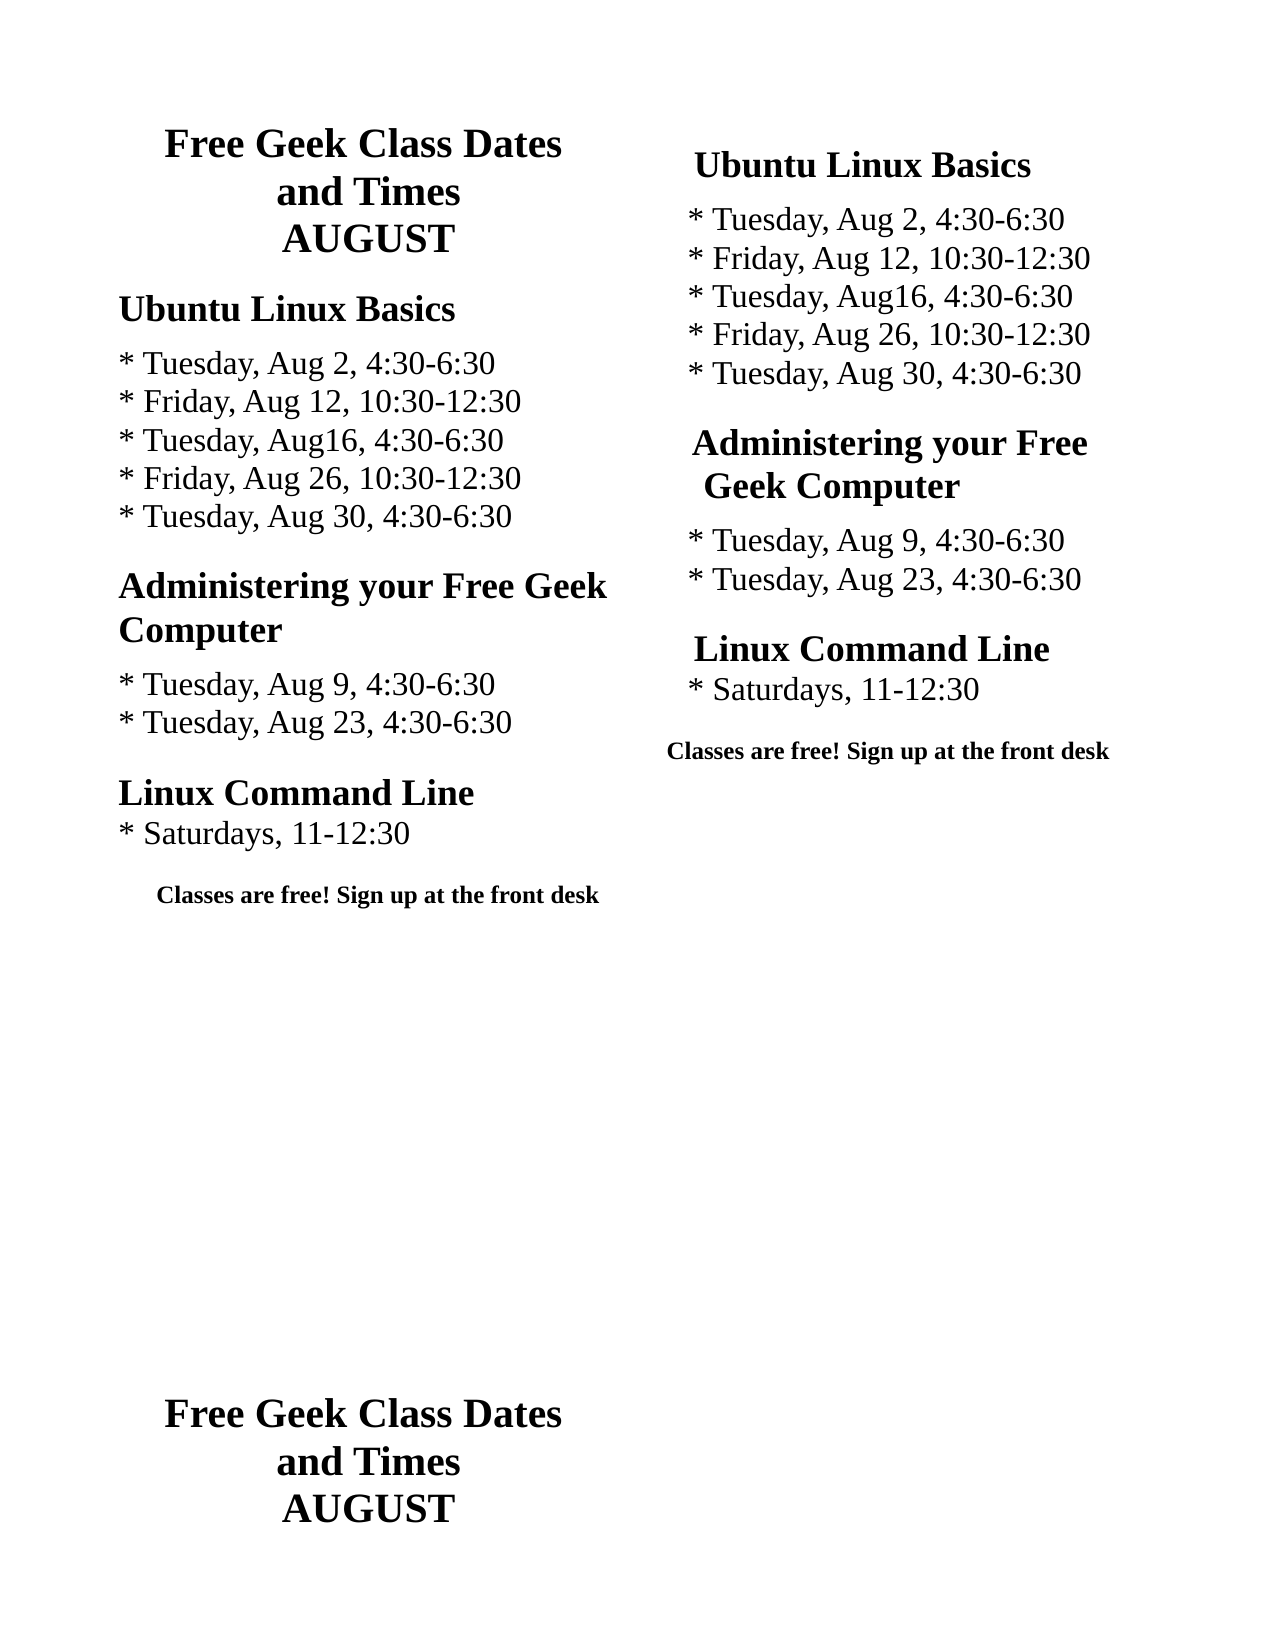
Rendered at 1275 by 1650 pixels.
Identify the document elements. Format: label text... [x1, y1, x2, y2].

text * Friday, Aug 26, 10:30-12:30 [637, 315, 1157, 353]
text Geek Computer [637, 463, 1157, 506]
text Administering your Free Geek [118, 564, 637, 607]
text * Friday, Aug 12, 10:30-12:30 [637, 238, 1157, 276]
text AUGUST [99, 214, 637, 262]
text * Friday, Aug 12, 10:30-12:30 [118, 382, 637, 420]
text * Tuesday, Aug16, 4:30-6:30 [637, 276, 1157, 315]
text Free Geek Class Dates [99, 118, 637, 166]
text Ubuntu Linux Basics [118, 286, 637, 329]
text Classes are free! Sign up at the front desk [118, 880, 637, 909]
text * Tuesday, Aug 9, 4:30-6:30 [118, 664, 637, 703]
text * Tuesday, Aug 2, 4:30-6:30 [118, 343, 637, 382]
text AUGUST [99, 1484, 637, 1532]
text and Times [99, 166, 637, 214]
text * Saturdays, 11-12:30 [118, 813, 637, 851]
text * Tuesday, Aug 30, 4:30-6:30 [118, 497, 637, 535]
text * Tuesday, Aug 23, 4:30-6:30 [637, 559, 1157, 597]
text * Tuesday, Aug16, 4:30-6:30 [118, 420, 637, 458]
text Computer [118, 607, 637, 650]
text * Tuesday, Aug 23, 4:30-6:30 [118, 703, 637, 741]
text * Friday, Aug 26, 10:30-12:30 [118, 458, 637, 497]
text * Tuesday, Aug 9, 4:30-6:30 [637, 521, 1157, 559]
text Linux Command Line [637, 626, 1157, 669]
text Administering your Free [637, 420, 1157, 463]
text * Tuesday, Aug 2, 4:30-6:30 [637, 200, 1157, 238]
text Ubuntu Linux Basics [637, 142, 1157, 185]
text * Saturdays, 11-12:30 [637, 669, 1157, 708]
text and Times [99, 1436, 637, 1484]
text Linux Command Line [118, 770, 637, 813]
text * Tuesday, Aug 30, 4:30-6:30 [637, 353, 1157, 391]
text Free Geek Class Dates [99, 1388, 637, 1436]
text Classes are free! Sign up at the front desk [637, 736, 1157, 765]
